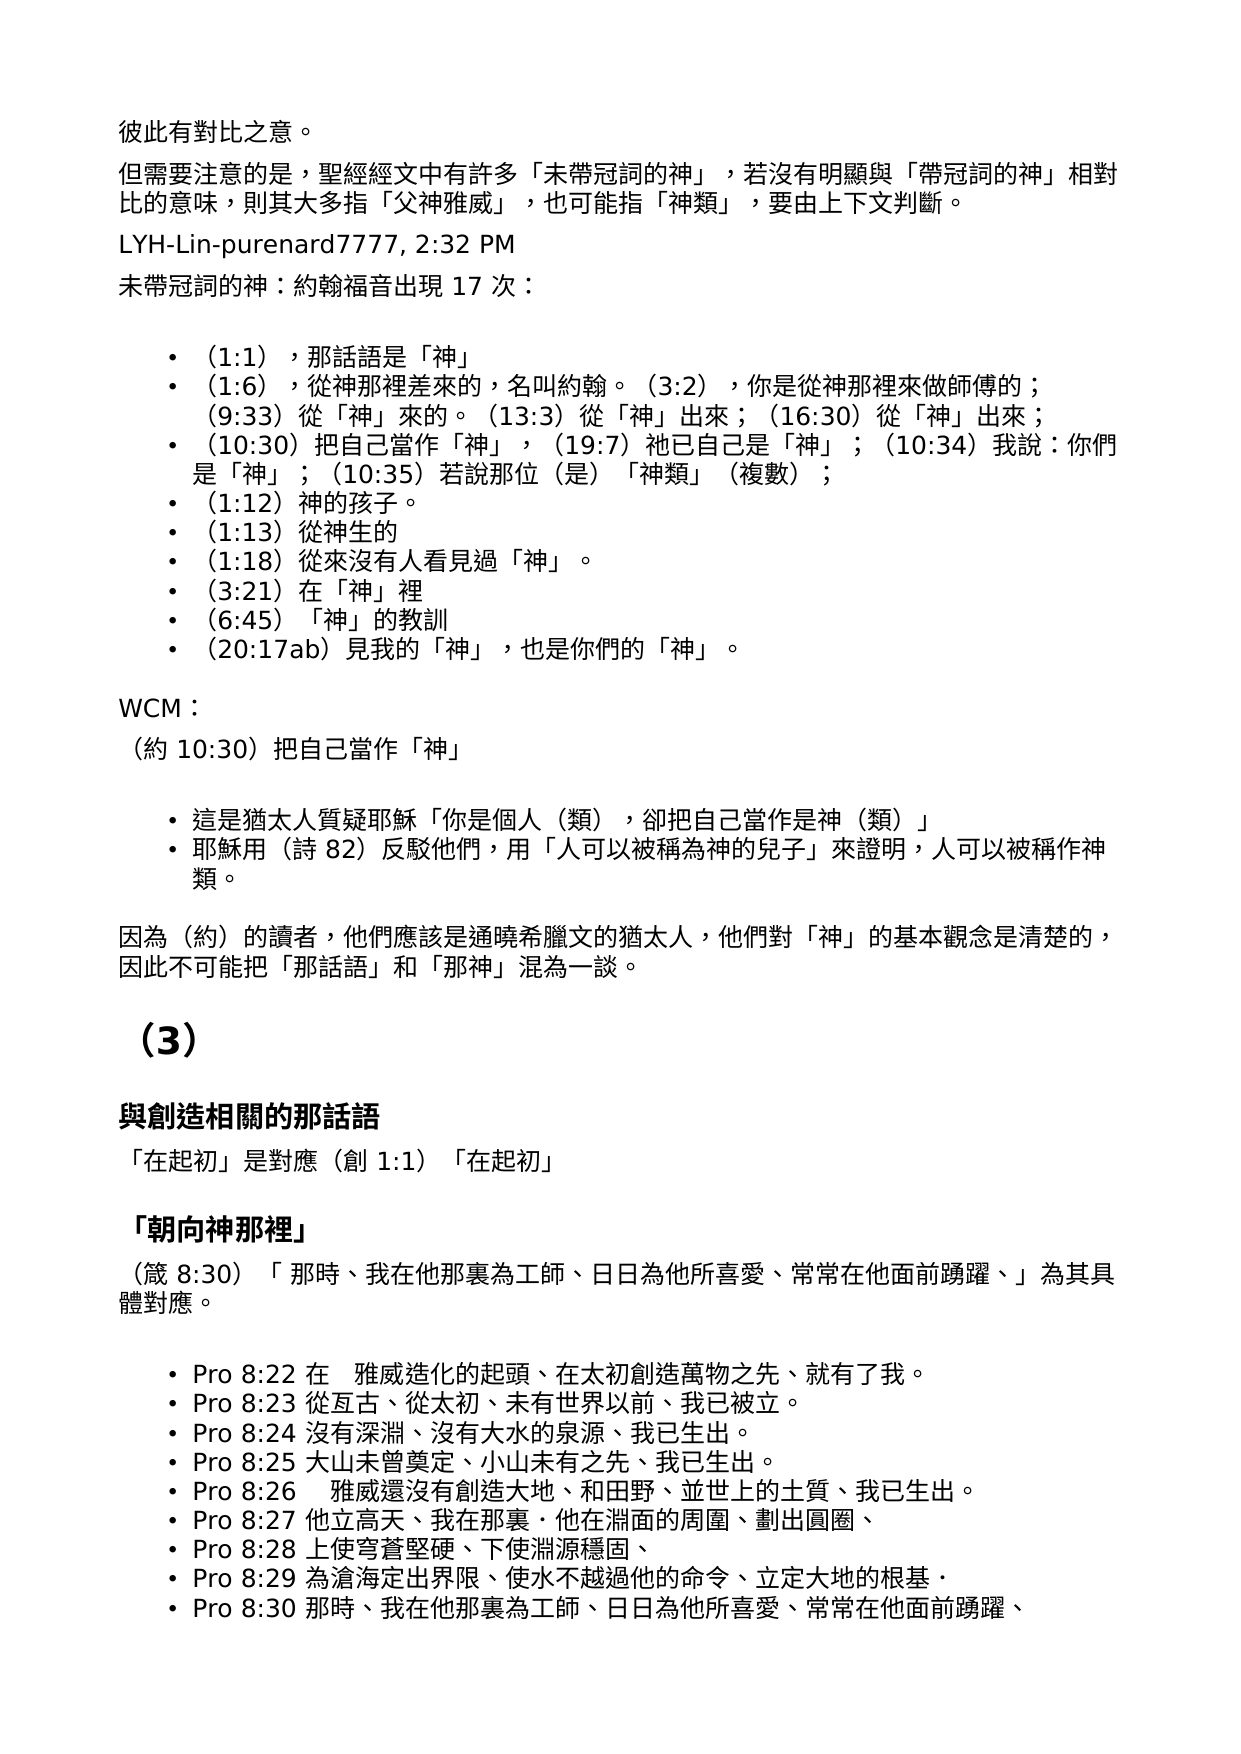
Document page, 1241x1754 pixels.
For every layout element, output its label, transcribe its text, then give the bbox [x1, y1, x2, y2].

text 未帶冠詞的神：約翰福音出現 17 次： [118, 272, 1122, 301]
subtitle （3） [118, 1019, 1122, 1063]
subtitle 與創造相關的那話語 [118, 1101, 1122, 1134]
subtitle 「朝向神那裡」 [118, 1214, 1122, 1248]
text WCM： [118, 694, 1122, 723]
text LYH-Lin-purenard7777, 2:32 PM [118, 231, 1122, 260]
list Pro 8:24 沒有深淵、沒有大水的泉源、我已生出。 [177, 1419, 1122, 1448]
list （10:30）把自己當作「神」，（19:7）祂已自己是「神」；（10:34）我說：你們是「神」；（10:35）若說那位（是）「神類」（複數）； [177, 431, 1122, 489]
list （1:18）從來沒有人看見過「神」。 [177, 548, 1122, 577]
list Pro 8:28 上使穹蒼堅硬、下使淵源穩固、 [177, 1535, 1122, 1564]
list （20:17ab）見我的「神」，也是你們的「神」。 [177, 635, 1122, 664]
text 但需要注意的是，聖經經文中有許多「未帶冠詞的神」，若沒有明顯與「帶冠詞的神」相對比的意味，則其大多指「父神雅威」，也可能指「神類」，要由上下文判斷。 [118, 160, 1122, 218]
list （3:21）在「神」裡 [177, 577, 1122, 606]
text （箴 8:30）「 那時、我在他那裏為工師、日日為他所喜愛、常常在他面前踴躍、」為其具體對應。 [118, 1260, 1122, 1318]
list 耶穌用（詩 82）反駁他們，用「人可以被稱為神的兒子」來證明，人可以被稱作神類。 [177, 836, 1122, 894]
list Pro 8:30 那時、我在他那裏為工師、日日為他所喜愛、常常在他面前踴躍、 [177, 1594, 1122, 1623]
text 「在起初」是對應（創 1:1）「在起初」 [118, 1147, 1122, 1176]
list Pro 8:22 在 雅威造化的起頭、在太初創造萬物之先、就有了我。 [177, 1360, 1122, 1389]
list （1:6），從神那裡差來的，名叫約翰。（3:2），你是從神那裡來做師傅的；（9:33）從「神」來的。（13:3）從「神」出來；（16:30）從「神」出來； [177, 373, 1122, 431]
list Pro 8:29 為滄海定出界限、使水不越過他的命令、立定大地的根基． [177, 1564, 1122, 1594]
list （1:12）神的孩子。 [177, 489, 1122, 518]
text 彼此有對比之意。 [118, 118, 1122, 147]
list 這是猶太人質疑耶穌「你是個人（類），卻把自己當作是神（類）」 [177, 807, 1122, 836]
list Pro 8:23 從亙古、從太初、未有世界以前、我已被立。 [177, 1389, 1122, 1419]
list （1:13）從神生的 [177, 518, 1122, 548]
list Pro 8:27 他立高天、我在那裏．他在淵面的周圍、劃出圓圈、 [177, 1506, 1122, 1535]
list Pro 8:26 雅威還沒有創造大地、和田野、並世上的土質、我已生出。 [177, 1477, 1122, 1506]
text 因為（約）的讀者，他們應該是通曉希臘文的猶太人，他們對「神」的基本觀念是清楚的，因此不可能把「那話語」和「那神」混為一談。 [118, 923, 1122, 982]
list Pro 8:25 大山未曾奠定、小山未有之先、我已生出。 [177, 1448, 1122, 1477]
list （6:45）「神」的教訓 [177, 606, 1122, 635]
text （約 10:30）把自己當作「神」 [118, 735, 1122, 764]
list （1:1），那話語是「神」 [177, 343, 1122, 373]
